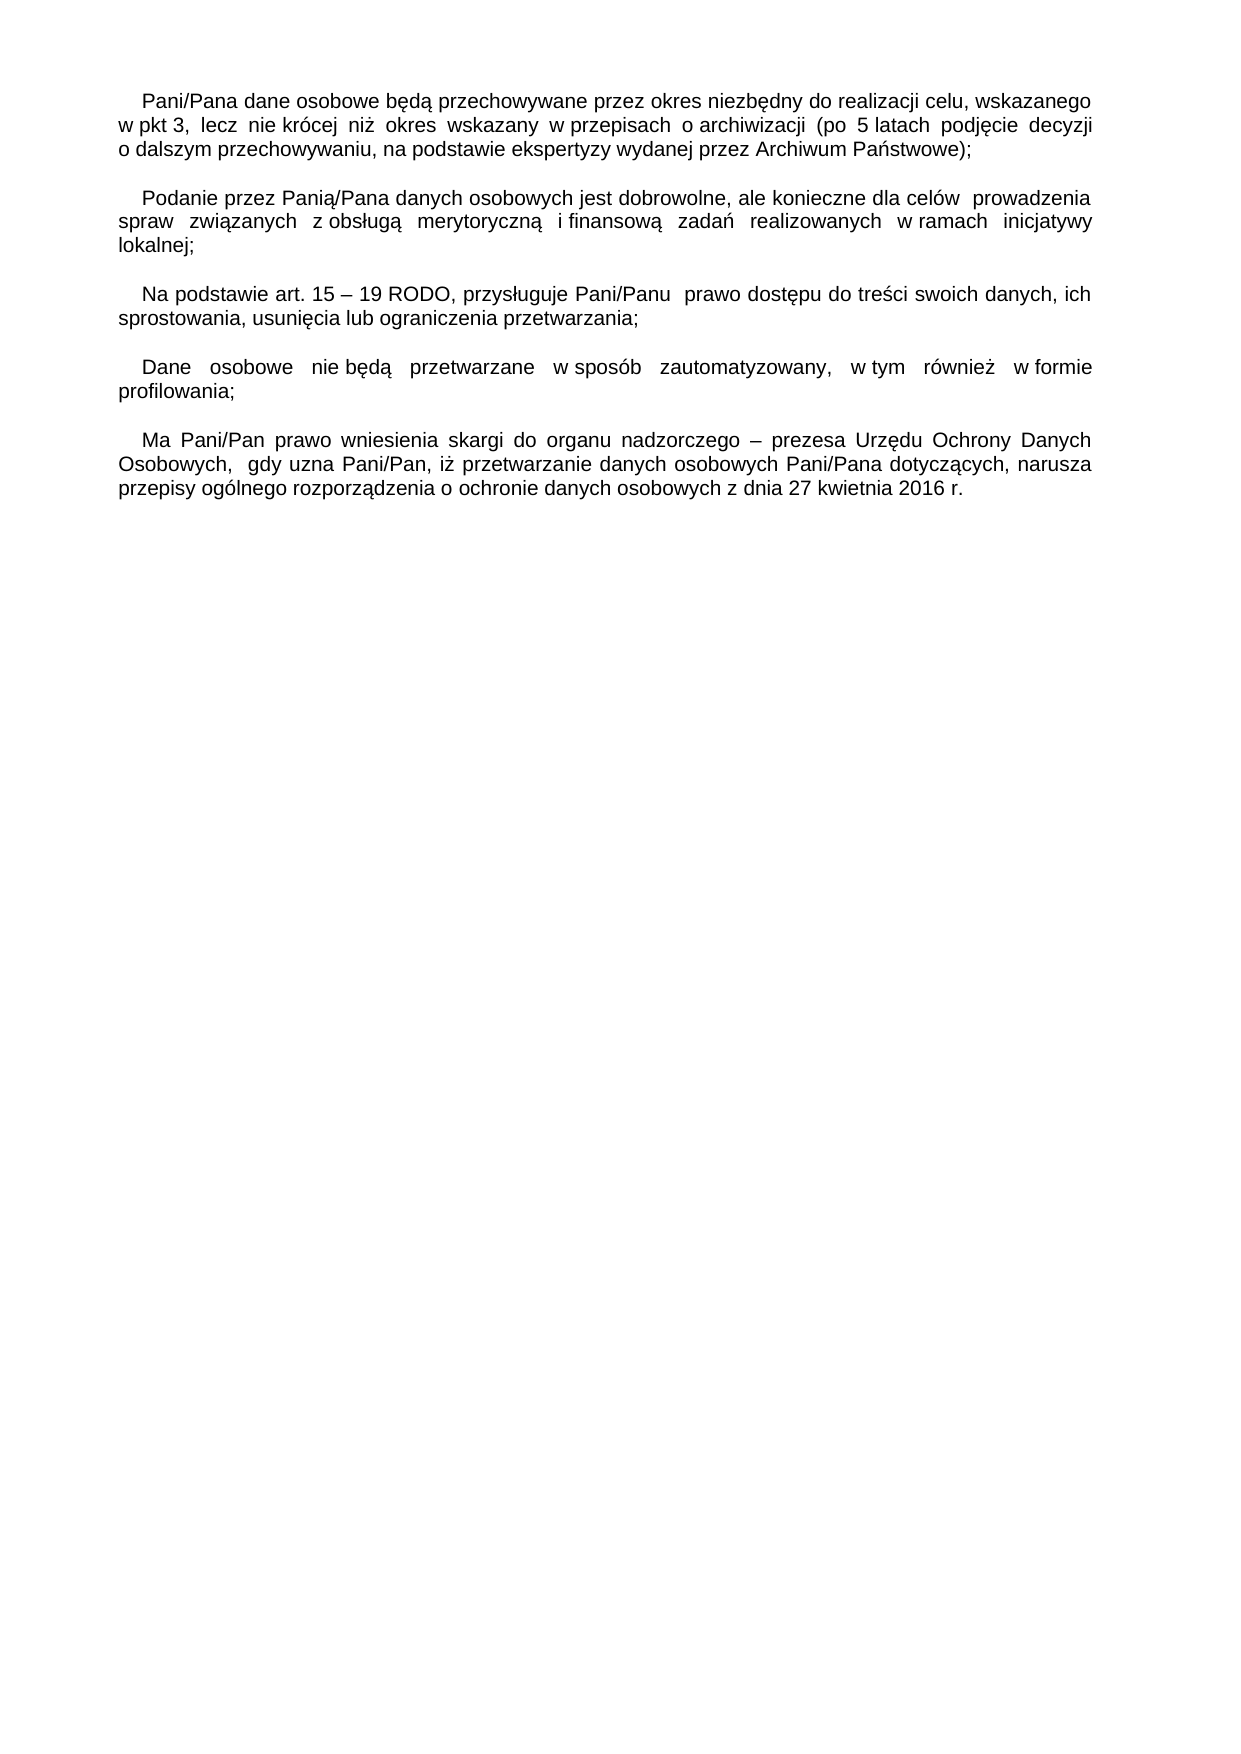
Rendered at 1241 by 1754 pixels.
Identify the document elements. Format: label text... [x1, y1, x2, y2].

text Podanie przez Panią/Pana danych osobowych jest dobrowolne, ale konieczne dla celów prowadzenia spraw związanych z obsługą merytoryczną i finansową zadań realizowanych w ramach inicjatywy lokalnej; [118, 185, 1093, 257]
text Ma Pani/Pan prawo wniesienia skargi do organu nadzorczego – prezesa Urzędu Ochrony Danych Osobowych, gdy uzna Pani/Pan, iż przetwarzanie danych osobowych Pani/Pana dotyczących, narusza przepisy ogólnego rozporządzenia o ochronie danych osobowych z dnia 27 kwietnia 2016 r. [118, 428, 1093, 500]
text Dane osobowe nie będą przetwarzane w sposób zautomatyzowany, w tym również w formie profilowania; [118, 355, 1093, 403]
text Pani/Pana dane osobowe będą przechowywane przez okres niezbędny do realizacji celu, wskazanego w pkt 3, lecz nie krócej niż okres wskazany w przepisach o archiwizacji (po 5 latach podjęcie decyzji o dalszym przechowywaniu, na podstawie ekspertyzy wydanej przez Archiwum Państwowe); [118, 88, 1093, 160]
text Na podstawie art. 15 – 19 RODO, przysługuje Pani/Panu prawo dostępu do treści swoich danych, ich sprostowania, usunięcia lub ograniczenia przetwarzania; [118, 282, 1093, 330]
